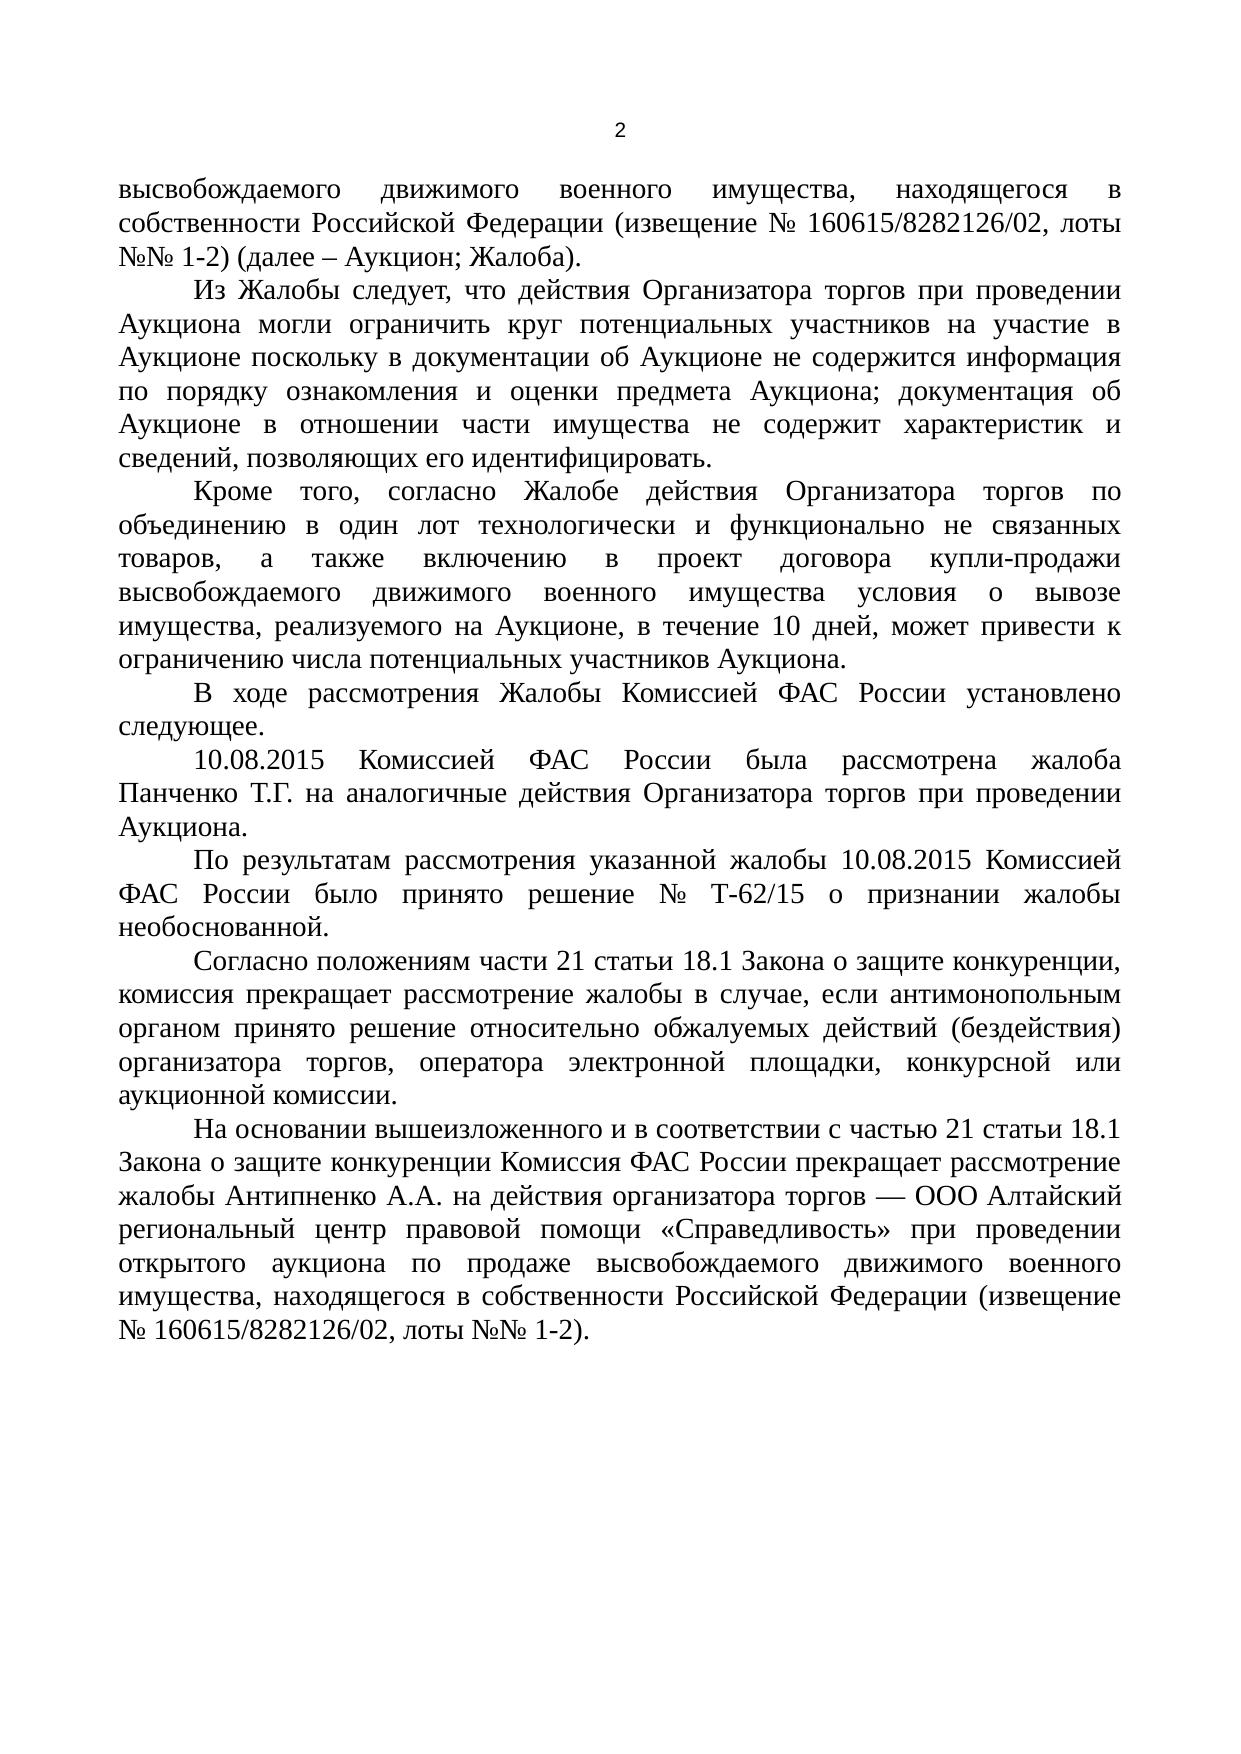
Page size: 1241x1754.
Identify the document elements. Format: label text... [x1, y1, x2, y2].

text высвобождаемого движимого военного имущества, находящегося в собственности Российской Федерации (извещение № 160615/8282126/02, лоты №№ 1-2) (далее – Аукцион; Жалоба). [118, 172, 1122, 272]
text Кроме того, согласно Жалобе действия Организатора торгов по объединению в один лот технологически и функционально не связанных товаров, а также включению в проект договора купли-продажи высвобождаемого движимого военного имущества условия о вывозе имущества, реализуемого на Аукционе, в течение 10 дней, может привести к ограничению числа потенциальных участников Аукциона. [118, 473, 1122, 675]
text В ходе рассмотрения Жалобы Комиссией ФАС России установлено следующее. [118, 675, 1122, 742]
text По результатам рассмотрения указанной жалобы 10.08.2015 Комиссией ФАС России было принято решение № Т-62/15 о признании жалобы необоснованной. [118, 842, 1122, 943]
text Согласно положениям части 21 статьи 18.1 Закона о защите конкуренции, комиссия прекращает рассмотрение жалобы в случае, если антимонопольным органом принято решение относительно обжалуемых действий (бездействия) организатора торгов, оператора электронной площадки, конкурсной или аукционной комиссии. [118, 943, 1122, 1111]
text Из Жалобы следует, что действия Организатора торгов при проведении Аукциона могли ограничить круг потенциальных участников на участие в Аукционе поскольку в документации об Аукционе не содержится информация по порядку ознакомления и оценки предмета Аукциона; документация об Аукционе в отношении части имущества не содержит характеристик и сведений, позволяющих его идентифицировать. [118, 272, 1122, 473]
text 10.08.2015 Комиссией ФАС России была рассмотрена жалоба Панченко Т.Г. на аналогичные действия Организатора торгов при проведении Аукциона. [118, 742, 1122, 842]
text На основании вышеизложенного и в соответствии с частью 21 статьи 18.1 Закона о защите конкуренции Комиссия ФАС России прекращает рассмотрение жалобы Антипненко А.А. на действия организатора торгов — ООО Алтайский региональный центр правовой помощи «Справедливость» при проведении открытого аукциона по продаже высвобождаемого движимого военного имущества, находящегося в собственности Российской Федерации (извещение № 160615/8282126/02, лоты №№ 1-2). [118, 1111, 1122, 1346]
